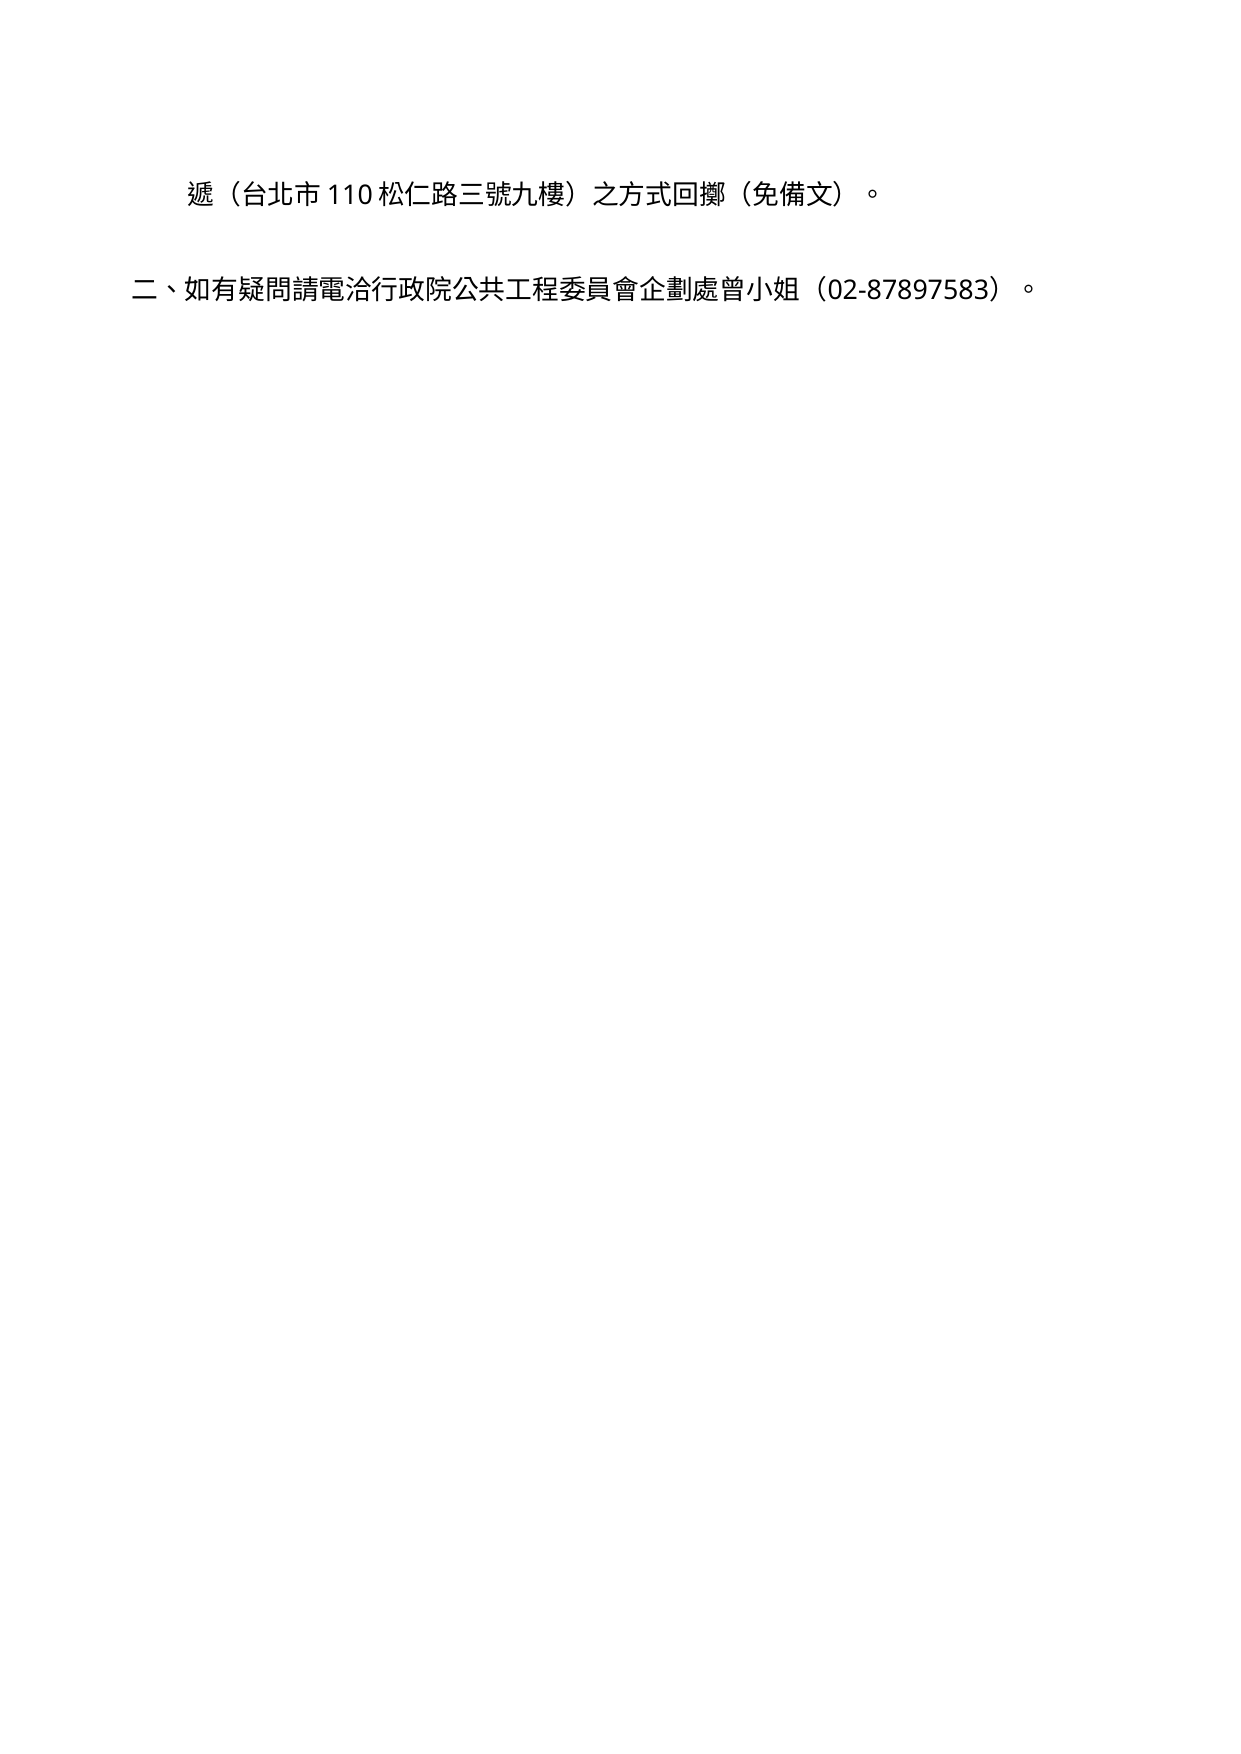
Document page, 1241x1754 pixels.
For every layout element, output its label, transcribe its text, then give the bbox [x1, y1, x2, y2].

text 遞（台北市110松仁路三號九樓）之方式回擲（免備文）。 [131, 155, 1087, 230]
text 二、如有疑問請電洽行政院公共工程委員會企劃處曾小姐（02-87897583）。 [131, 250, 1087, 325]
